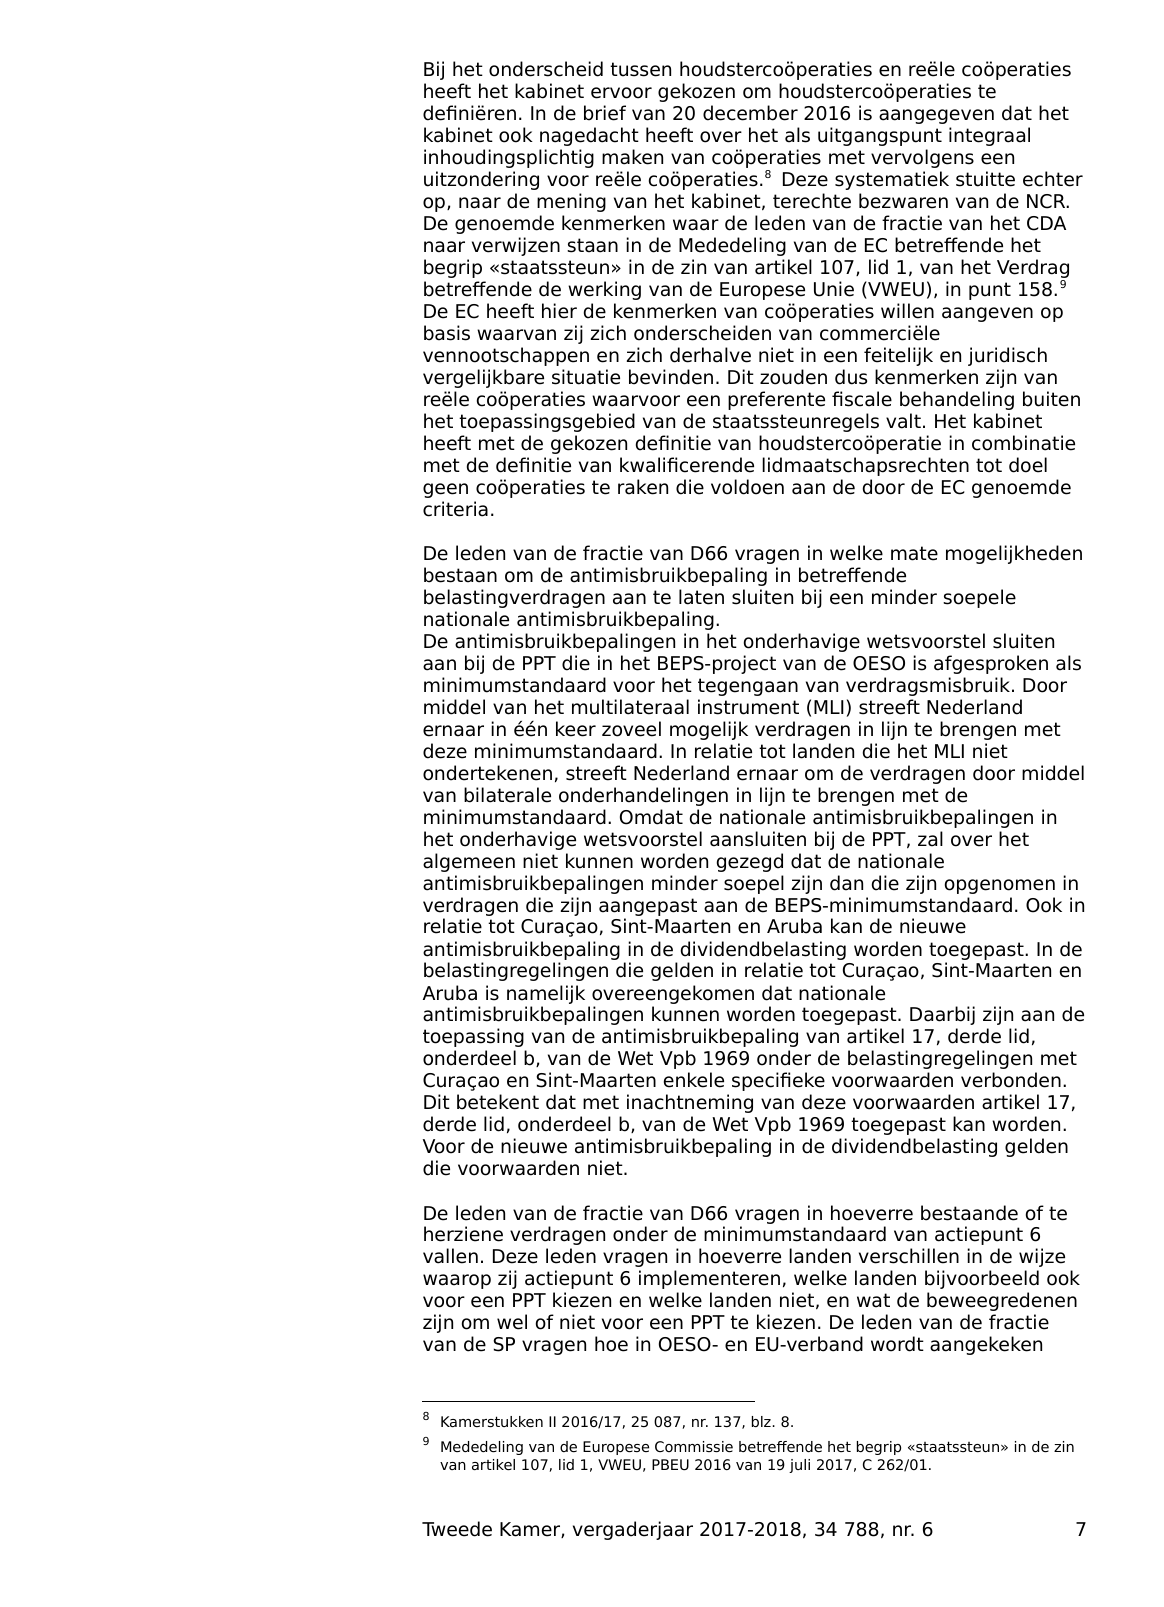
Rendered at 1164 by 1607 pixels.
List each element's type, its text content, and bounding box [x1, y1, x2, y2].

text De leden van de fractie van D66 vragen in welke mate mogelijkheden bestaan om de antimisbruikbepaling in betreffende belastingverdragen aan te laten sluiten bij een minder soepele nationale antimisbruikbepaling. [422, 543, 1087, 631]
text De antimisbruikbepalingen in het onderhavige wetsvoorstel sluiten aan bij de PPT die in het BEPS-project van de OESO is afgesproken als minimumstandaard voor het tegengaan van verdragsmisbruik. Door middel van het multilateraal instrument (MLI) streeft Nederland ernaar in één keer zoveel mogelijk verdragen in lijn te brengen met deze minimumstandaard. In relatie tot landen die het MLI niet ondertekenen, streeft Nederland ernaar om de verdragen door middel van bilaterale onderhandelingen in lijn te brengen met de minimumstandaard. Omdat de nationale antimisbruikbepalingen in het onderhavige wetsvoorstel aansluiten bij de PPT, zal over het algemeen niet kunnen worden gezegd dat de nationale antimisbruikbepalingen minder soepel zijn dan die zijn opgenomen in verdragen die zijn aangepast aan de BEPS-minimumstandaard. Ook in relatie tot Curaçao, Sint-Maarten en Aruba kan de nieuwe antimisbruikbepaling in de dividendbelasting worden toegepast. In de belastingregelingen die gelden in relatie tot Curaçao, Sint-Maarten en Aruba is namelijk overeengekomen dat nationale antimisbruikbepalingen kunnen worden toegepast. Daarbij zijn aan de toepassing van de antimisbruikbepaling van artikel 17, derde lid, onderdeel b, van de Wet Vpb 1969 onder de belastingregelingen met Curaçao en Sint-Maarten enkele specifieke voorwaarden verbonden. Dit betekent dat met inachtneming van deze voorwaarden artikel 17, derde lid, onderdeel b, van de Wet Vpb 1969 toegepast kan worden. Voor de nieuwe antimisbruikbepaling in de dividendbelasting gelden die voorwaarden niet. [422, 631, 1087, 1180]
text De leden van de fractie van D66 vragen in hoeverre bestaande of te herziene verdragen onder de minimumstandaard van actiepunt 6 vallen. Deze leden vragen in hoeverre landen verschillen in de wijze waarop zij actiepunt 6 implementeren, welke landen bijvoorbeeld ook voor een PPT kiezen en welke landen niet, en wat de beweegredenen zijn om wel of niet voor een PPT te kiezen. De leden van de fractie van de SP vragen hoe in OESO- en EU-verband wordt aangekeken [422, 1202, 1087, 1356]
text Mededeling van de Europese Commissie betreffende het begrip «staatssteun» in de zin van artikel 107, lid 1, VWEU, PBEU 2016 van 19 juli 2017, C 262/01. [422, 1435, 1087, 1474]
text Kamerstukken II 2016/17, 25 087, nr. 137, blz. 8. [422, 1410, 1087, 1432]
text Bij het onderscheid tussen houdstercoöperaties en reële coöperaties heeft het kabinet ervoor gekozen om houdstercoöperaties te definiëren. In de brief van 20 december 2016 is aangegeven dat het kabinet ook nagedacht heeft over het als uitgangspunt integraal inhoudingsplichtig maken van coöperaties met vervolgens een uitzondering voor reële coöperaties. Deze systematiek stuitte echter op, naar de mening van het kabinet, terechte bezwaren van de NCR. De genoemde kenmerken waar de leden van de fractie van het CDA naar verwijzen staan in de Mededeling van de EC betreffende het begrip «staatssteun» in de zin van artikel 107, lid 1, van het Verdrag betreffende de werking van de Europese Unie (VWEU), in punt 158. De EC heeft hier de kenmerken van coöperaties willen aangeven op basis waarvan zij zich onderscheiden van commerciële vennootschappen en zich derhalve niet in een feitelijk en juridisch vergelijkbare situatie bevinden. Dit zouden dus kenmerken zijn van reële coöperaties waarvoor een preferente fiscale behandeling buiten het toepassingsgebied van de staatssteunregels valt. Het kabinet heeft met de gekozen definitie van houdstercoöperatie in combinatie met de definitie van kwalificerende lidmaatschapsrechten tot doel geen coöperaties te raken die voldoen aan de door de EC genoemde criteria. [422, 59, 1087, 521]
